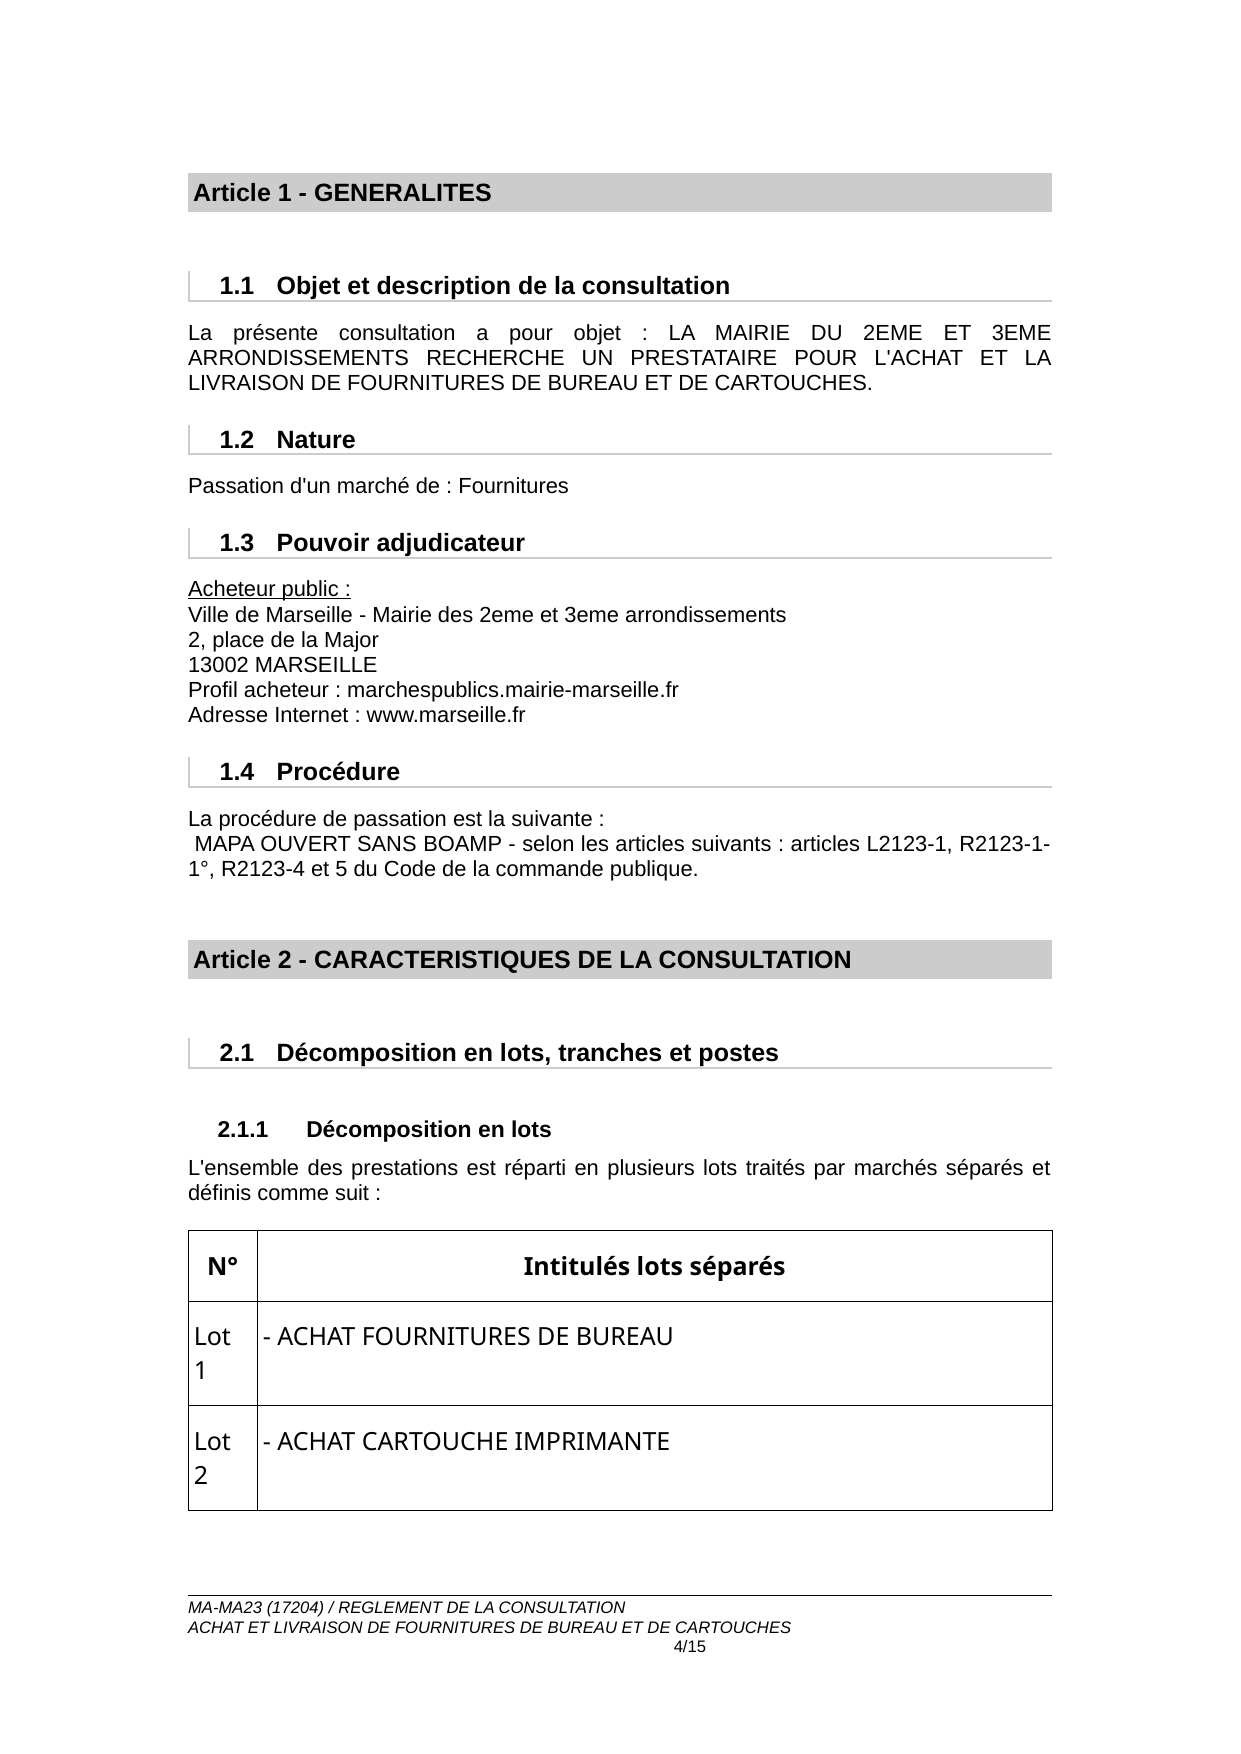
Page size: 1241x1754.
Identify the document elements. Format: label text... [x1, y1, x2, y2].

table_cell - ACHAT CARTOUCHE IMPRIMANTE [258, 1406, 1052, 1510]
table_cell - ACHAT FOURNITURES DE BUREAU [258, 1302, 1052, 1405]
subtitle Nature [188, 424, 1052, 453]
text Adresse Internet : www.marseille.fr [188, 702, 1052, 728]
text 2, place de la Major [188, 627, 1052, 652]
text MAPA OUVERT SANS BOAMP - selon les articles suivants : articles L2123-1, R2123-1-1°, R2123-4 et 5 du Code de la commande publique. [188, 831, 1052, 881]
table_header N° [189, 1231, 257, 1301]
text 13002 MARSEILLE [188, 652, 1052, 677]
text Acheteur public : [188, 576, 1052, 602]
subtitle CARACTERISTIQUES DE LA CONSULTATION [190, 943, 1050, 977]
subtitle Procédure [190, 757, 1052, 786]
text Profil acheteur : marchespublics.mairie-marseille.fr [188, 677, 1052, 702]
table_cell Lot 1 [189, 1302, 257, 1405]
subtitle Décomposition en lots, tranches et postes [190, 1038, 1052, 1067]
table_header Intitulés lots séparés [258, 1231, 1052, 1301]
subtitle Pouvoir adjudicateur [190, 528, 1052, 557]
text L'ensemble des prestations est réparti en plusieurs lots traités par marchés séparés et définis comme suit : [188, 1154, 1052, 1205]
subtitle Objet et description de la consultation [190, 271, 1052, 300]
table_cell Lot 2 [189, 1406, 257, 1510]
text Ville de Marseille - Mairie des 2eme et 3eme arrondissements [188, 602, 1052, 627]
subtitle GENERALITES [190, 175, 1050, 210]
text La présente consultation a pour objet : LA MAIRIE DU 2EME ET 3EME ARRONDISSEMENTS RECHERCHE UN PRESTATAIRE POUR L'ACHAT ET LA LIVRAISON DE FOURNITURES DE BUREAU ET DE CARTOUCHES. [188, 319, 1052, 395]
text La procédure de passation est la suivante : [188, 806, 1052, 831]
text Passation d'un marché de : Fournitures [188, 473, 1052, 498]
subtitle Décomposition en lots [188, 1116, 1052, 1143]
